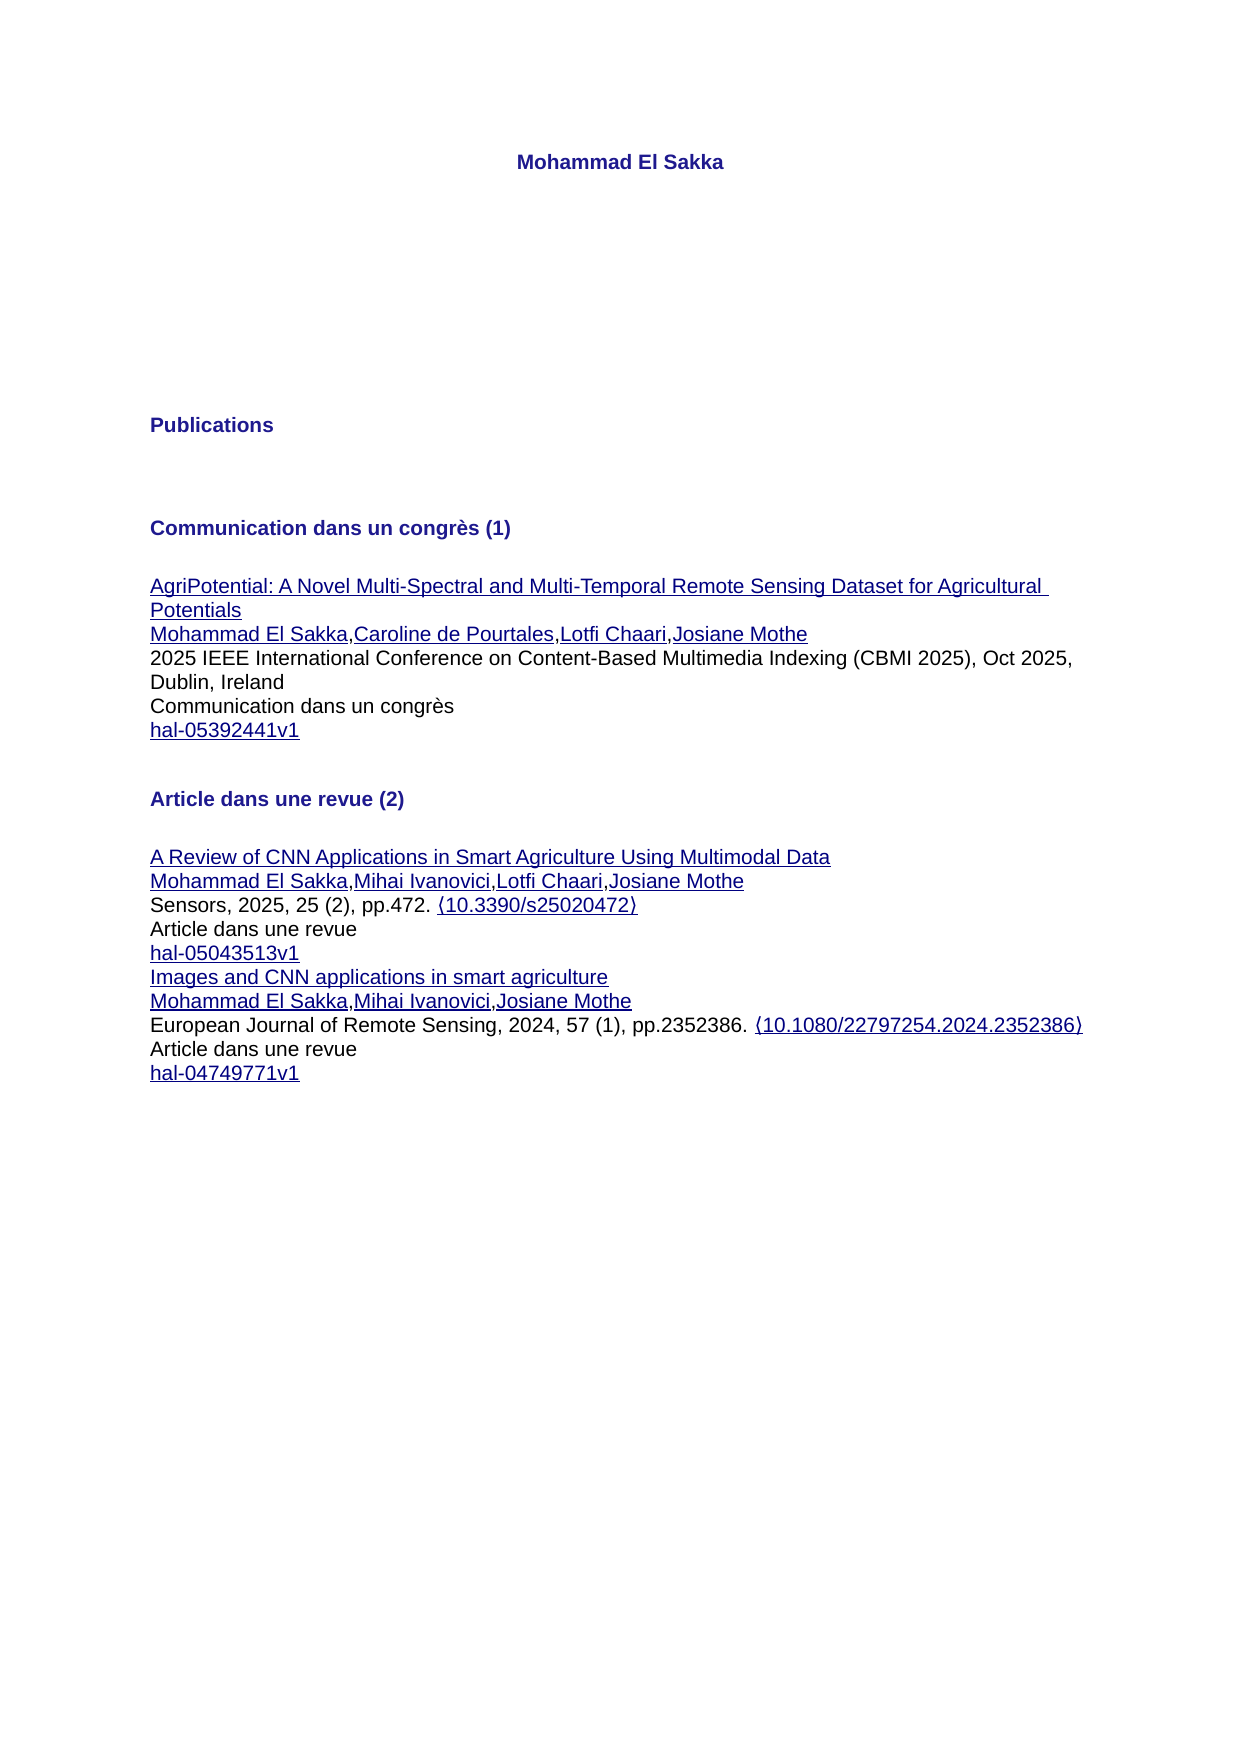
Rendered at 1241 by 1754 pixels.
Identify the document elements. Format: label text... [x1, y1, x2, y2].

table_cell Images and CNN applications in smart agriculture Mohammad El Sakka,Mihai Ivanovici,Josiane Mothe European Journal of Remote Sensing, 2024, 57 (1), pp.2352386. ⟨10.1080/22797254.2024.2352386⟩ Article dans une revue hal-04749771v1 [150, 965, 1090, 1084]
subtitle Article dans une revue (2) [150, 786, 1090, 810]
subtitle Publications [150, 412, 1090, 436]
table_header AgriPotential: A Novel Multi-Spectral and Multi-Temporal Remote Sensing Dataset for Agricultural Potentials Mohammad El Sakka,Caroline de Pourtales,Lotfi Chaari,Josiane Mothe 2025 IEEE International Conference on Content-Based Multimedia Indexing (CBMI 2025), Oct 2025, Dublin, Ireland Communication dans un congrès hal-05392441v1 [150, 574, 1090, 742]
table_header A Review of CNN Applications in Smart Agriculture Using Multimodal Data Mohammad El Sakka,Mihai Ivanovici,Lotfi Chaari,Josiane Mothe Sensors, 2025, 25 (2), pp.472. ⟨10.3390/s25020472⟩ Article dans une revue hal-05043513v1 [150, 845, 1090, 964]
subtitle Mohammad El Sakka [150, 150, 1090, 174]
subtitle Communication dans un congrès (1) [150, 516, 1090, 539]
